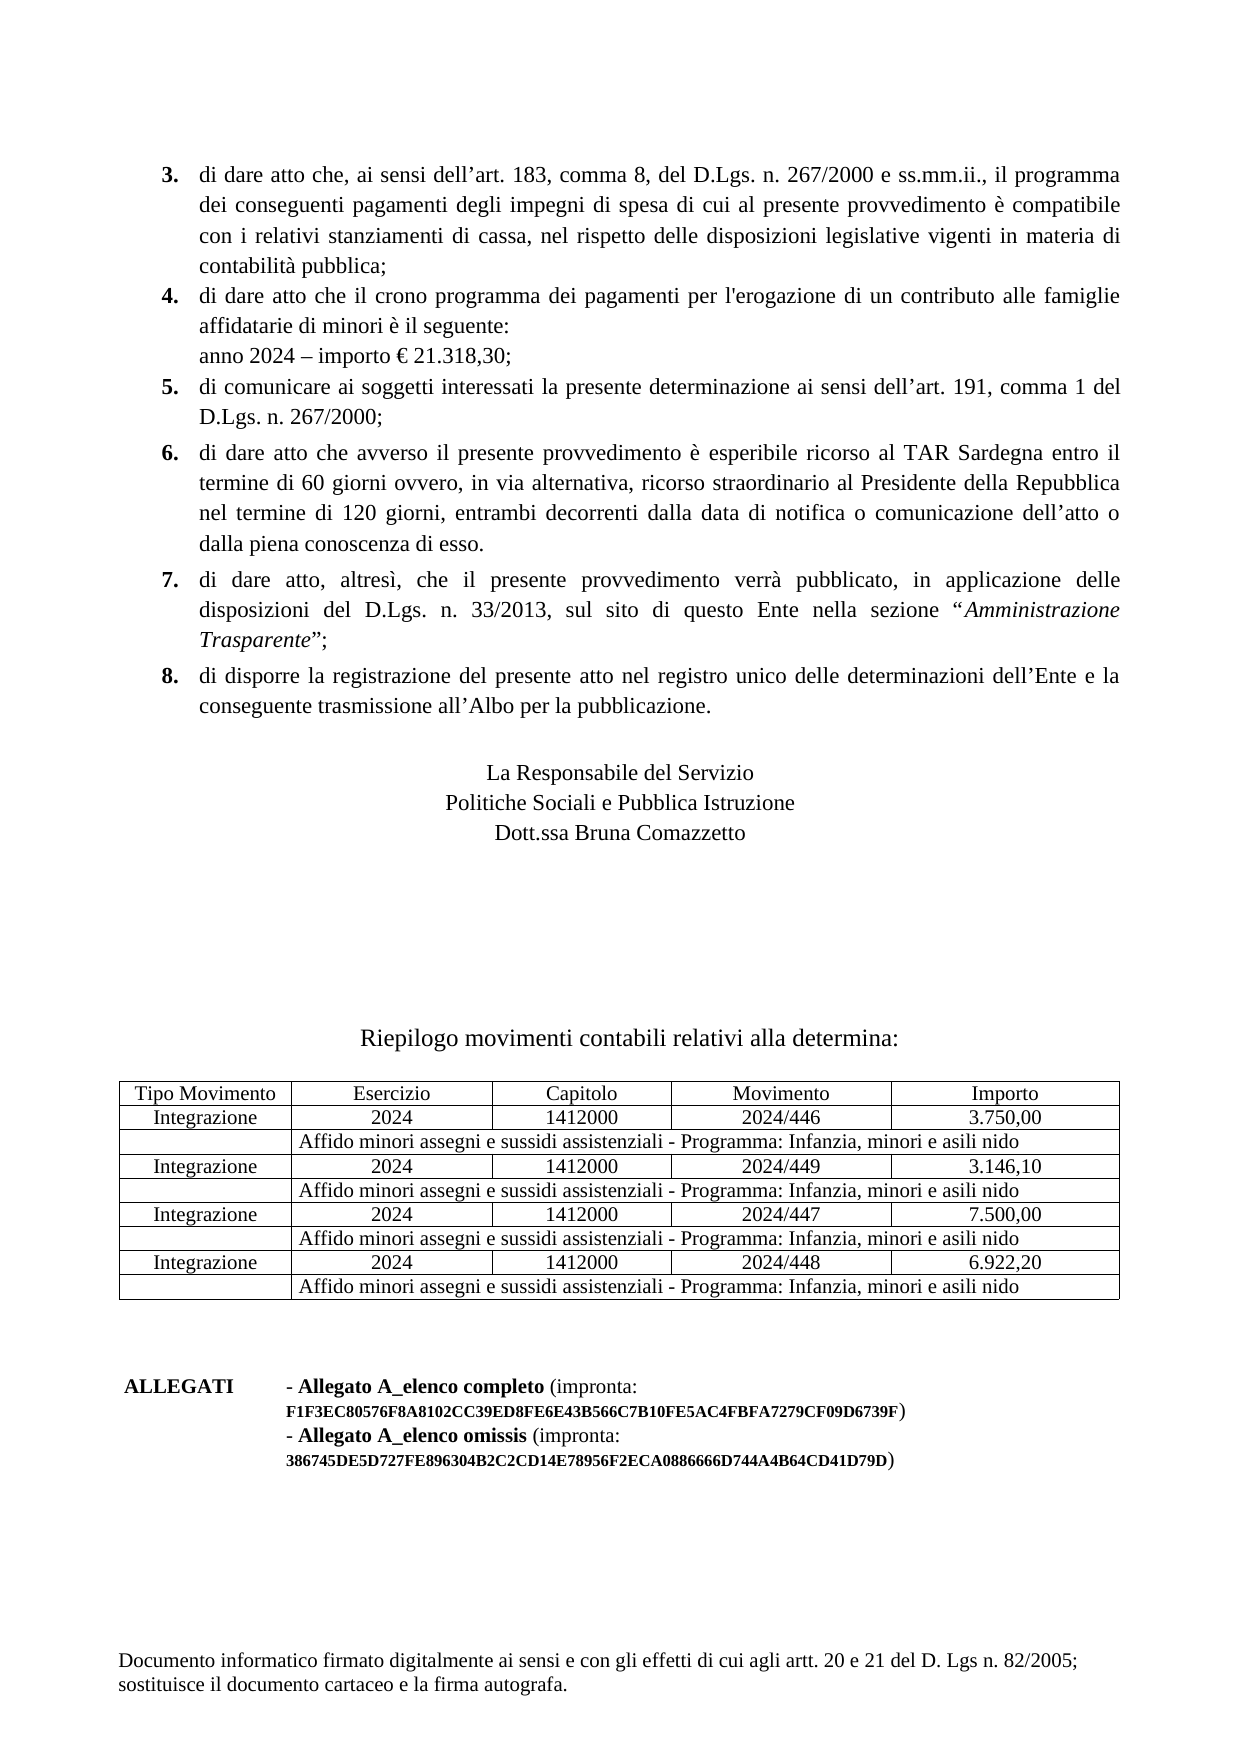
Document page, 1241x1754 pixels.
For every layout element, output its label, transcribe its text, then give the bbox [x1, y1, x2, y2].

table_cell 2024 [292, 1251, 492, 1274]
table_cell [120, 1227, 291, 1250]
table_cell 2024/449 [672, 1155, 891, 1178]
text Riepilogo movimenti contabili relativi alla determina: [118, 1023, 1122, 1052]
text Dott.ssa Bruna Comazzetto [118, 819, 1122, 846]
list di dare atto, altresì, che il presente provvedimento verrà pubblicato, in applicazione delle disposizioni del D.Lgs. n. 33/2013, sul sito di questo Ente nella sezione “Amministrazione Trasparente”; [161, 566, 1122, 653]
table_cell [120, 1130, 291, 1153]
table_cell Affido minori assegni e sussidi assistenziali - Programma: Infanzia, minori e asili nido [292, 1227, 1119, 1250]
table_cell 2024/448 [672, 1251, 891, 1274]
table_cell 2024/447 [672, 1203, 891, 1226]
list anno 2024 – importo € 21.318,30; [161, 342, 1122, 369]
table_cell [120, 1275, 291, 1298]
table_cell Affido minori assegni e sussidi assistenziali - Programma: Infanzia, minori e asili nido [292, 1130, 1119, 1153]
list di dare atto che il crono programma dei pagamenti per l'erogazione di un contributo alle famiglie affidatarie di minori è il seguente: [161, 282, 1122, 339]
list di comunicare ai soggetti interessati la presente determinazione ai sensi dell’art. 191, comma 1 del D.Lgs. n. 267/2000; [161, 373, 1122, 429]
table_cell 1412000 [493, 1106, 671, 1129]
table_header ALLEGATI [118, 1369, 280, 1500]
text La Responsabile del Servizio [118, 759, 1122, 785]
table_cell 1412000 [493, 1251, 671, 1274]
table_cell Integrazione [120, 1155, 291, 1178]
table_cell Affido minori assegni e sussidi assistenziali - Programma: Infanzia, minori e asili nido [292, 1179, 1119, 1202]
text Politiche Sociali e Pubblica Istruzione [118, 789, 1122, 816]
table_cell Integrazione [120, 1251, 291, 1274]
list di disporre la registrazione del presente atto nel registro unico delle determinazioni dell’Ente e la conseguente trasmissione all’Albo per la pubblicazione. [161, 662, 1122, 719]
list di dare atto che avverso il presente provvedimento è esperibile ricorso al TAR Sardegna entro il termine di 60 giorni ovvero, in via alternativa, ricorso straordinario al Presidente della Repubblica nel termine di 120 giorni, entrambi decorrenti dalla data di notifica o comunicazione dell’atto o dalla piena conoscenza di esso. [161, 439, 1122, 556]
table_header Importo [892, 1082, 1119, 1105]
table_cell 3.146,10 [892, 1155, 1119, 1178]
table_cell 1412000 [493, 1155, 671, 1178]
table_header Capitolo [493, 1082, 671, 1105]
table_cell 3.750,00 [892, 1106, 1119, 1129]
table_header - Allegato A_elenco completo (impronta: F1F3EC80576F8A8102CC39ED8FE6E43B566C7B10FE5AC4FBFA7279CF09D6739F) - Allegato A_elenco omissis (impronta: 386745DE5D727FE896304B2C2CD14E78956F2ECA0886666D744A4B64CD41D79D) [280, 1369, 1122, 1500]
table_cell [120, 1179, 291, 1202]
table_header Tipo Movimento [120, 1082, 291, 1105]
table_header Movimento [672, 1082, 891, 1105]
table_cell 7.500,00 [892, 1203, 1119, 1226]
table_cell 2024 [292, 1203, 492, 1226]
list di dare atto che, ai sensi dell’art. 183, comma 8, del D.Lgs. n. 267/2000 e ss.mm.ii., il programma dei conseguenti pagamenti degli impegni di spesa di cui al presente provvedimento è compatibile con i relativi stanziamenti di cassa, nel rispetto delle disposizioni legislative vigenti in materia di contabilità pubblica; [161, 161, 1122, 278]
table_cell 2024 [292, 1155, 492, 1178]
table_header Esercizio [292, 1082, 492, 1105]
table_cell Affido minori assegni e sussidi assistenziali - Programma: Infanzia, minori e asili nido [292, 1275, 1119, 1298]
table_cell 2024 [292, 1106, 492, 1129]
table_cell Integrazione [120, 1203, 291, 1226]
table_cell 1412000 [493, 1203, 671, 1226]
table_cell Integrazione [120, 1106, 291, 1129]
table_cell 2024/446 [672, 1106, 891, 1129]
table_cell 6.922,20 [892, 1251, 1119, 1274]
